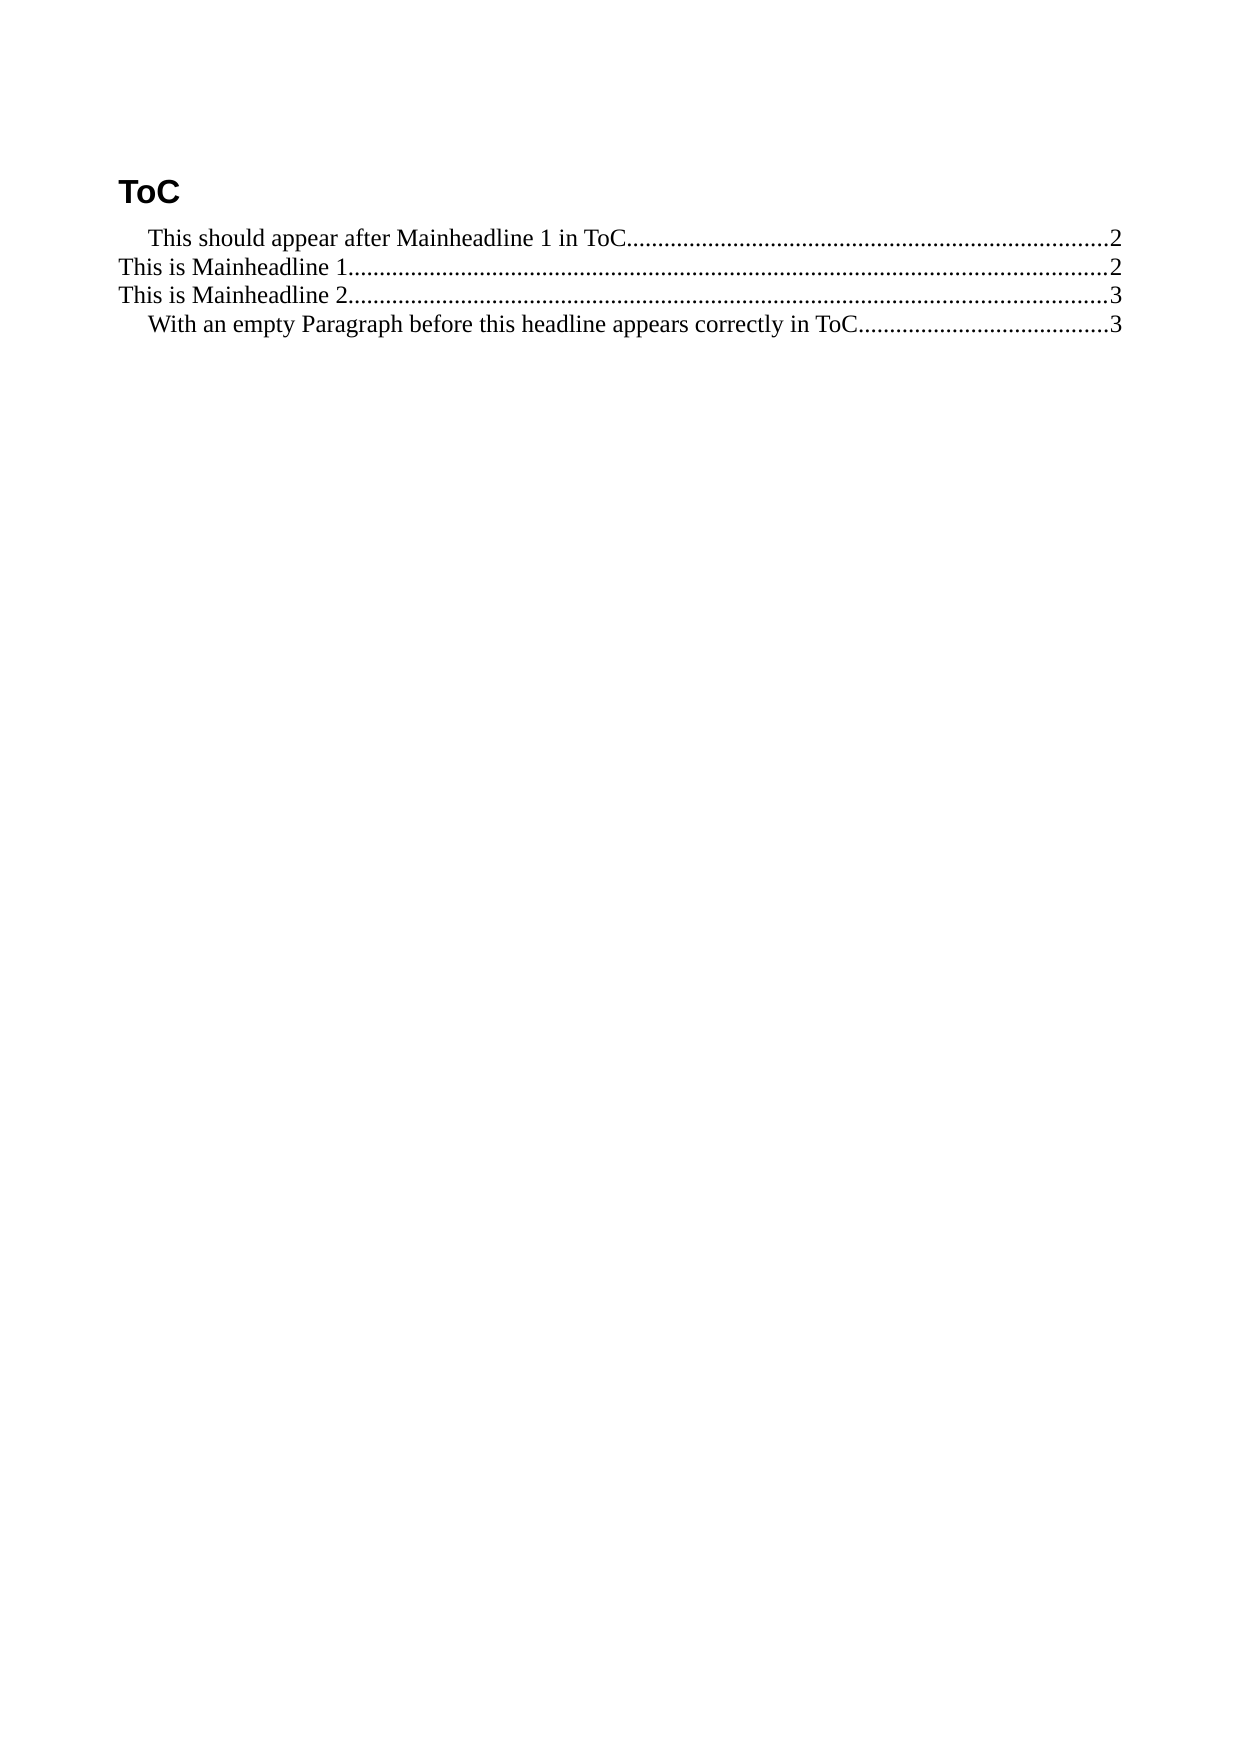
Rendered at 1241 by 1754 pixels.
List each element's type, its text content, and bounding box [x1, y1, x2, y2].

text This should appear after Mainheadline 1 in ToC 2 [148, 223, 1122, 252]
text This is Mainheadline 1 2 [118, 252, 1122, 280]
subtitle ToC [118, 172, 1122, 210]
text With an empty Paragraph before this headline appears correctly in ToC 3 [148, 309, 1122, 338]
text This is Mainheadline 2 3 [118, 280, 1122, 309]
